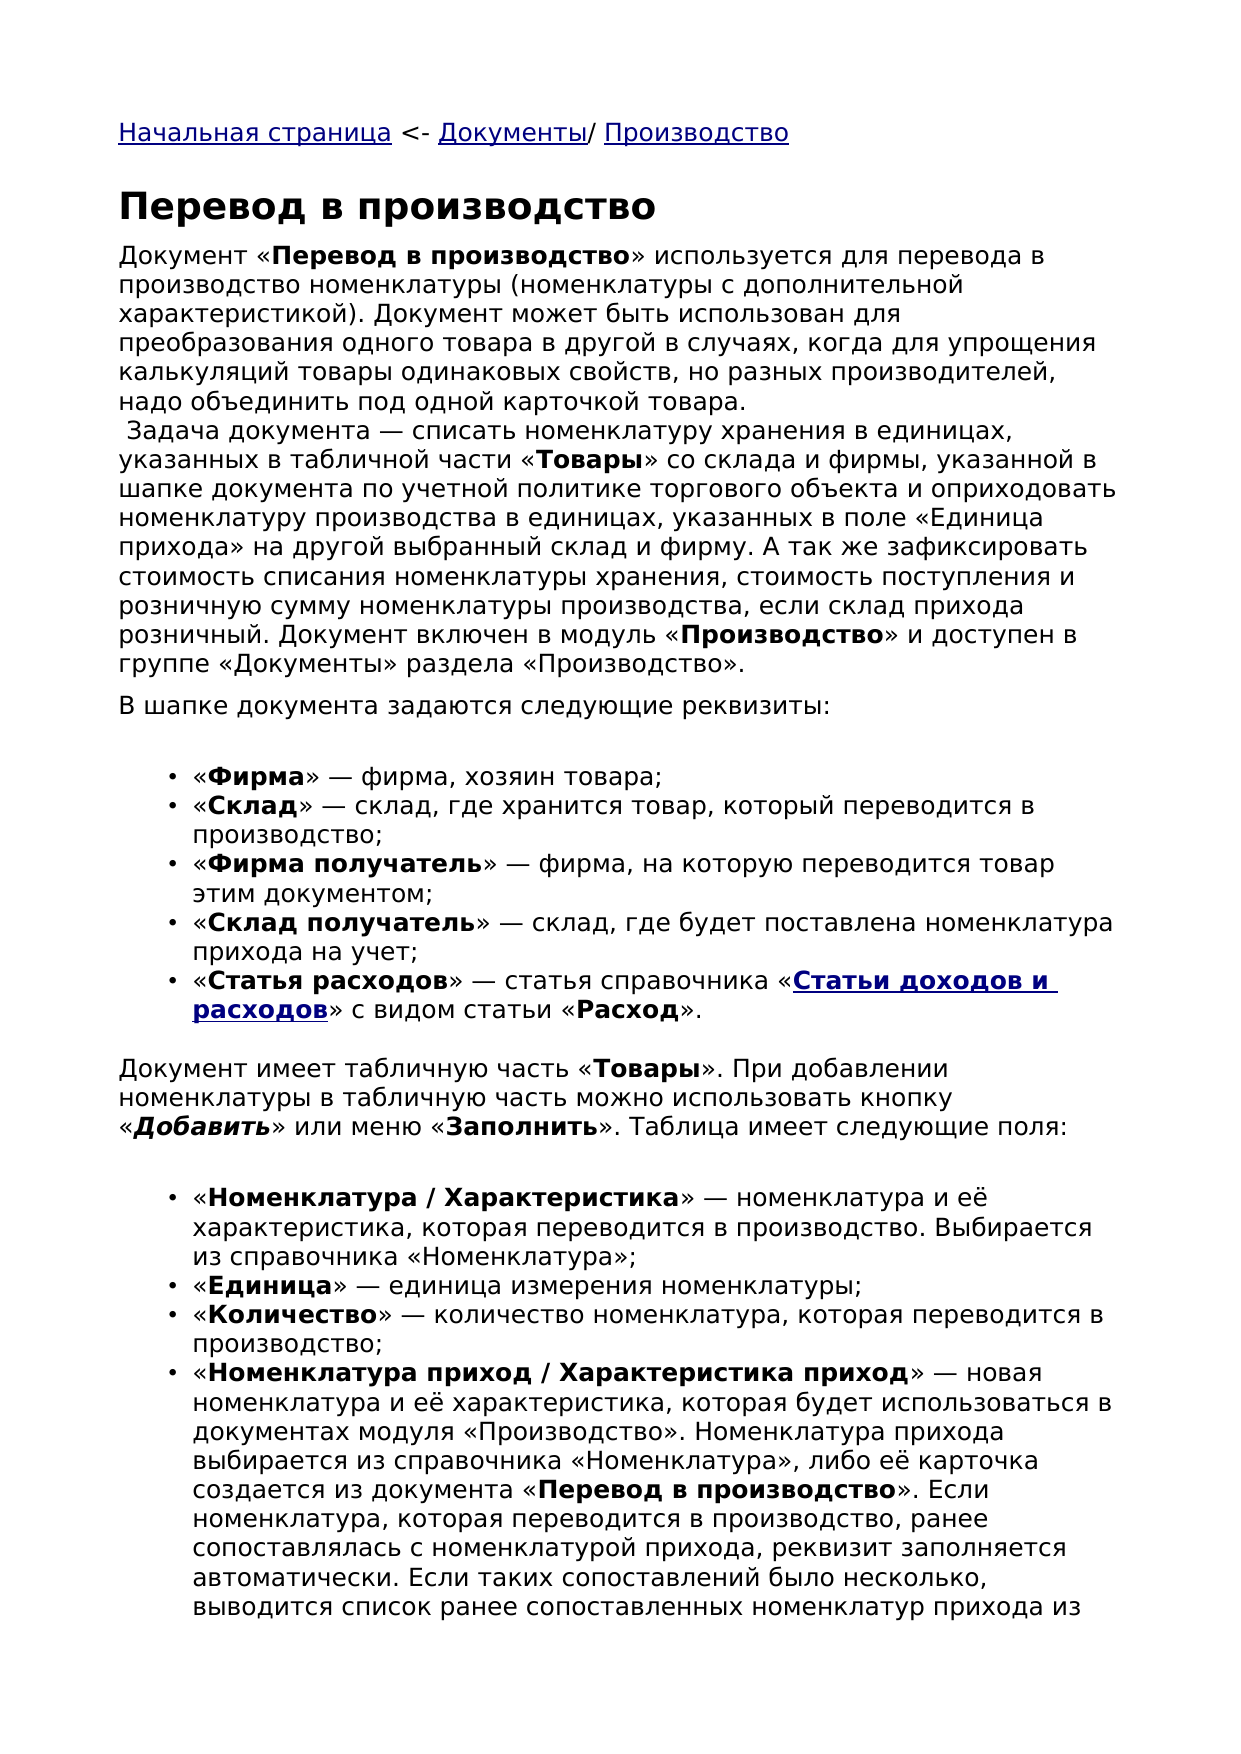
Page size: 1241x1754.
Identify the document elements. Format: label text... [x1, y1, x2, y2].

list «Номенклатура приход / Характеристика приход» — новая номенклатура и её характеристика, которая будет использоваться в документах модуля «Производство». Номенклатура прихода выбирается из справочника «Номенклатура», либо её карточка создается из документа «Перевод в производство». Если номенклатура, которая переводится в производство, ранее сопоставлялась с номенклатурой прихода, реквизит заполняется автоматически. Если таких сопоставлений было несколько, выводится список ранее сопоставленных номенклатур прихода из [177, 1358, 1122, 1621]
text Начальная страница <- Документы/ Производство [118, 118, 1122, 147]
text Документ имеет табличную часть «Товары». При добавлении номенклатуры в табличную часть можно использовать кнопку «Добавить» или меню «Заполнить». Таблица имеет следующие поля: [118, 1054, 1122, 1142]
list «Единица» — единица измерения номенклатуры; [177, 1271, 1122, 1300]
list «Статья расходов» — статья справочника «Статьи доходов и расходов» с видом статьи «Расход». [177, 966, 1122, 1024]
list «Фирма» — фирма, хозяин товара; [177, 762, 1122, 791]
list «Номенклатура / Характеристика» — номенклатура и её характеристика, которая переводится в производство. Выбирается из справочника «Номенклатура»; [177, 1183, 1122, 1271]
list «Склад» — склад, где хранится товар, который переводится в производство; [177, 791, 1122, 849]
list «Фирма получатель» — фирма, на которую переводится товар этим документом; [177, 849, 1122, 908]
subtitle Перевод в производство [118, 185, 1122, 228]
text Документ «Перевод в производство» используется для перевода в производство номенклатуры (номенклатуры с дополнительной характеристикой). Документ может быть использован для преобразования одного товара в другой в случаях, когда для упрощения калькуляций товары одинаковых свойств, но разных производителей, надо объединить под одной карточкой товара. Задача документа — списать номенклатуру хранения в единицах, указанных в табличной части «Товары» со склада и фирмы, указанной в шапке документа по учетной политике торгового объекта и оприходовать номенклатуру производства в единицах, указанных в поле «Единица прихода» на другой выбранный склад и фирму. А так же зафиксировать стоимость списания номенклатуры хранения, стоимость поступления и розничную сумму номенклатуры производства, если склад прихода розничный. Документ включен в модуль «Производство» и доступен в группе «Документы» раздела «Производство». [118, 241, 1122, 678]
text В шапке документа задаются следующие реквизиты: [118, 691, 1122, 720]
list «Склад получатель» — склад, где будет поставлена номенклатура прихода на учет; [177, 908, 1122, 966]
list «Количество» — количество номенклатура, которая переводится в производство; [177, 1300, 1122, 1358]
